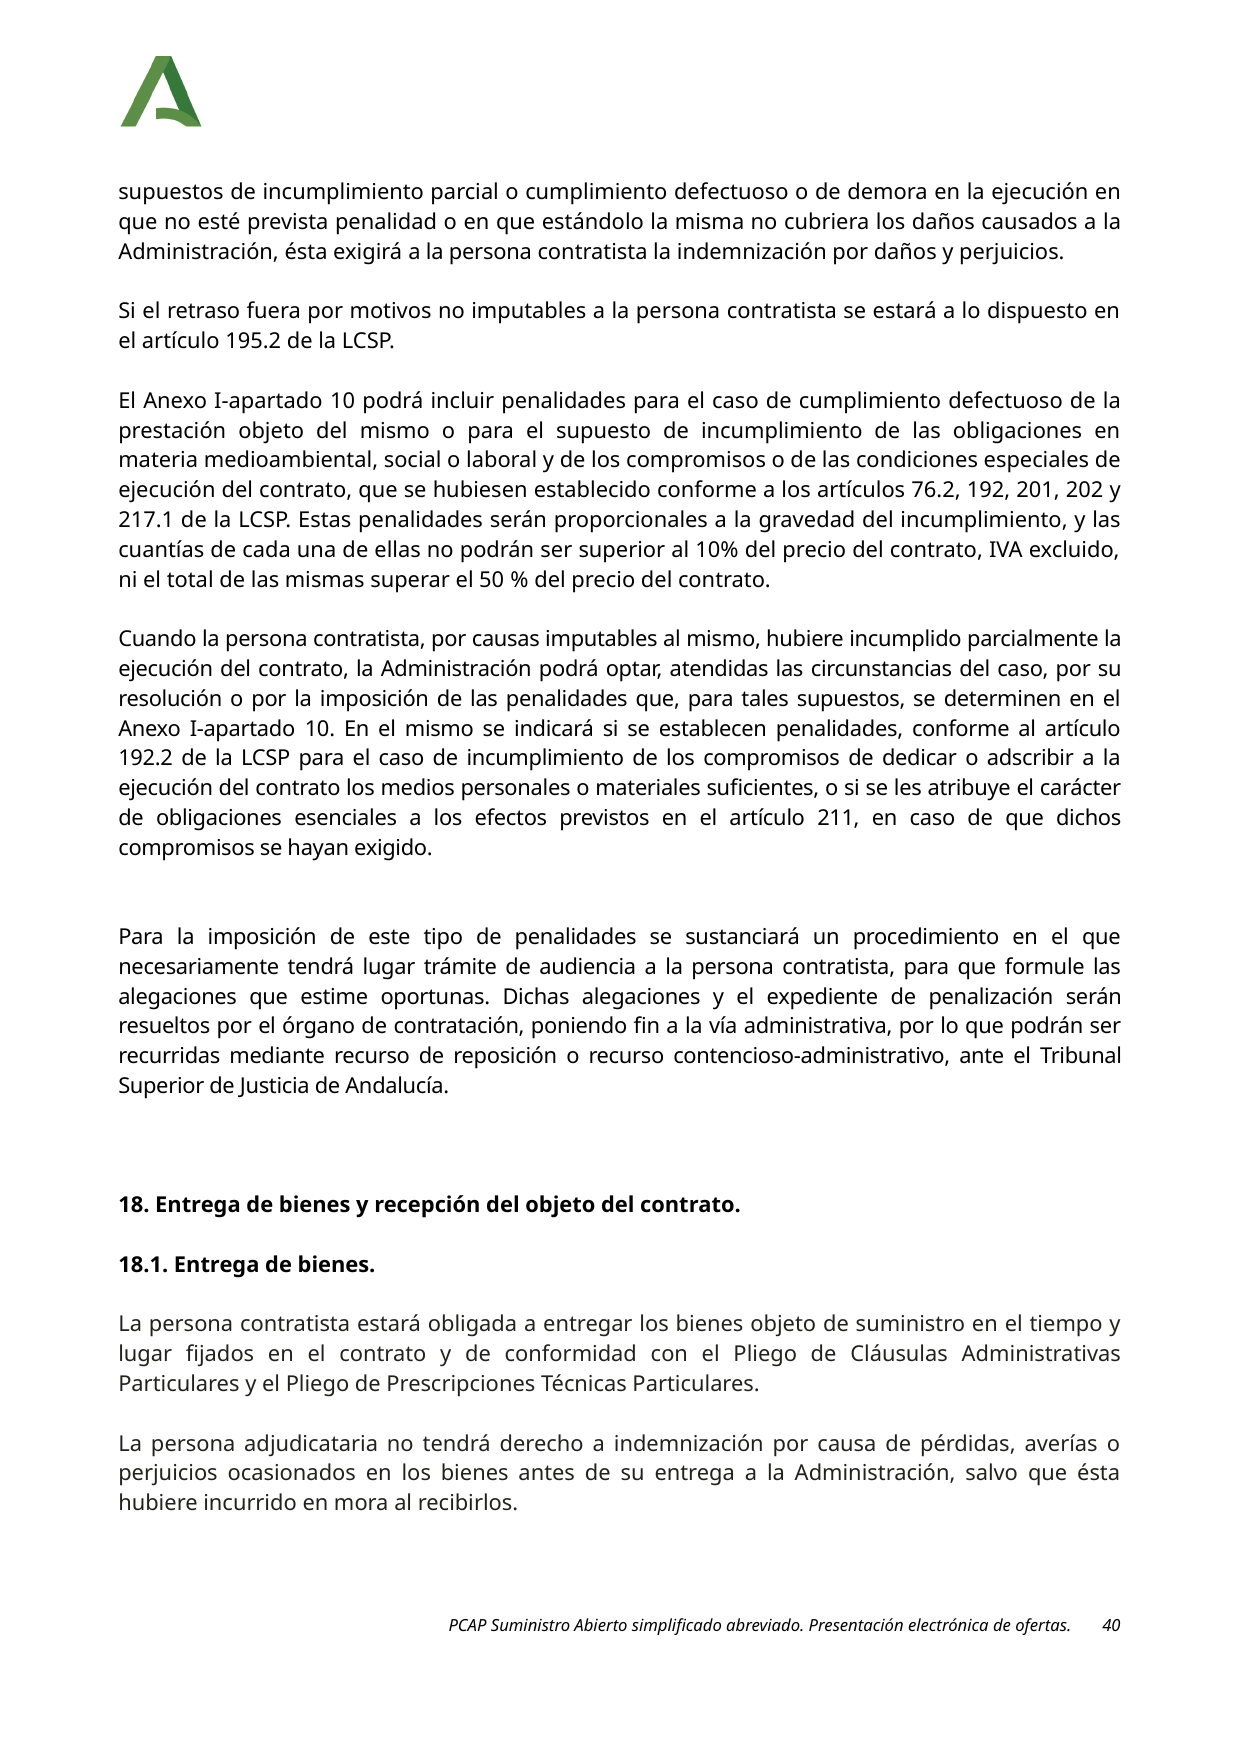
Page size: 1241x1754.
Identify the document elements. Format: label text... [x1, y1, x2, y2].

text La persona adjudicataria no tendrá derecho a indemnización por causa de pérdidas, averías o perjuicios ocasionados en los bienes antes de su entrega a la Administración, salvo que ésta hubiere incurrido en mora al recibirlos. [118, 1428, 1122, 1517]
text Si el retraso fuera por motivos no imputables a la persona contratista se estará a lo dispuesto en el artículo 195.2 de la LCSP. [118, 296, 1122, 355]
text Para la imposición de este tipo de penalidades se sustanciará un procedimiento en el que necesariamente tendrá lugar trámite de audiencia a la persona contratista, para que formule las alegaciones que estime oportunas. Dichas alegaciones y el expediente de penalización serán resueltos por el órgano de contratación, poniendo fin a la vía administrativa, por lo que podrán ser recurridas mediante recurso de reposición o recurso contencioso-administrativo, ante el Tribunal Superior de Justicia de Andalucía. [118, 921, 1122, 1100]
text La persona contratista estará obligada a entregar los bienes objeto de suministro en el tiempo y lugar fijados en el contrato y de conformidad con el Pliego de Cláusulas Administrativas Particulares y el Pliego de Prescripciones Técnicas Particulares. [118, 1308, 1122, 1398]
subtitle 18.1. Entrega de bienes. [118, 1249, 1122, 1279]
picture [116, 52, 205, 131]
text El Anexo I-apartado 10 podrá incluir penalidades para el caso de cumplimiento defectuoso de la prestación objeto del mismo o para el supuesto de incumplimiento de las obligaciones en materia medioambiental, social o laboral y de los compromisos o de las condiciones especiales de ejecución del contrato, que se hubiesen establecido conforme a los artículos 76.2, 192, 201, 202 y 217.1 de la LCSP. Estas penalidades serán proporcionales a la gravedad del incumplimiento, y las cuantías de cada una de ellas no podrán ser superior al 10% del precio del contrato, IVA excluido, ni el total de las mismas superar el 50 % del precio del contrato. [118, 385, 1122, 593]
text supuestos de incumplimiento parcial o cumplimiento defectuoso o de demora en la ejecución en que no esté prevista penalidad o en que estándolo la misma no cubriera los daños causados a la Administración, ésta exigirá a la persona contratista la indemnización por daños y perjuicios. [118, 176, 1122, 266]
subtitle 18. Entrega de bienes y recepción del objeto del contrato. [118, 1189, 1122, 1219]
text Cuando la persona contratista, por causas imputables al mismo, hubiere incumplido parcialmente la ejecución del contrato, la Administración podrá optar, atendidas las circunstancias del caso, por su resolución o por la imposición de las penalidades que, para tales supuestos, se determinen en el Anexo I-apartado 10. En el mismo se indicará si se establecen penalidades, conforme al artículo 192.2 de la LCSP para el caso de incumplimiento de los compromisos de dedicar o adscribir a la ejecución del contrato los medios personales o materiales suficientes, o si se les atribuye el carácter de obligaciones esenciales a los efectos previstos en el artículo 211, en caso de que dichos compromisos se hayan exigido. [118, 623, 1122, 862]
